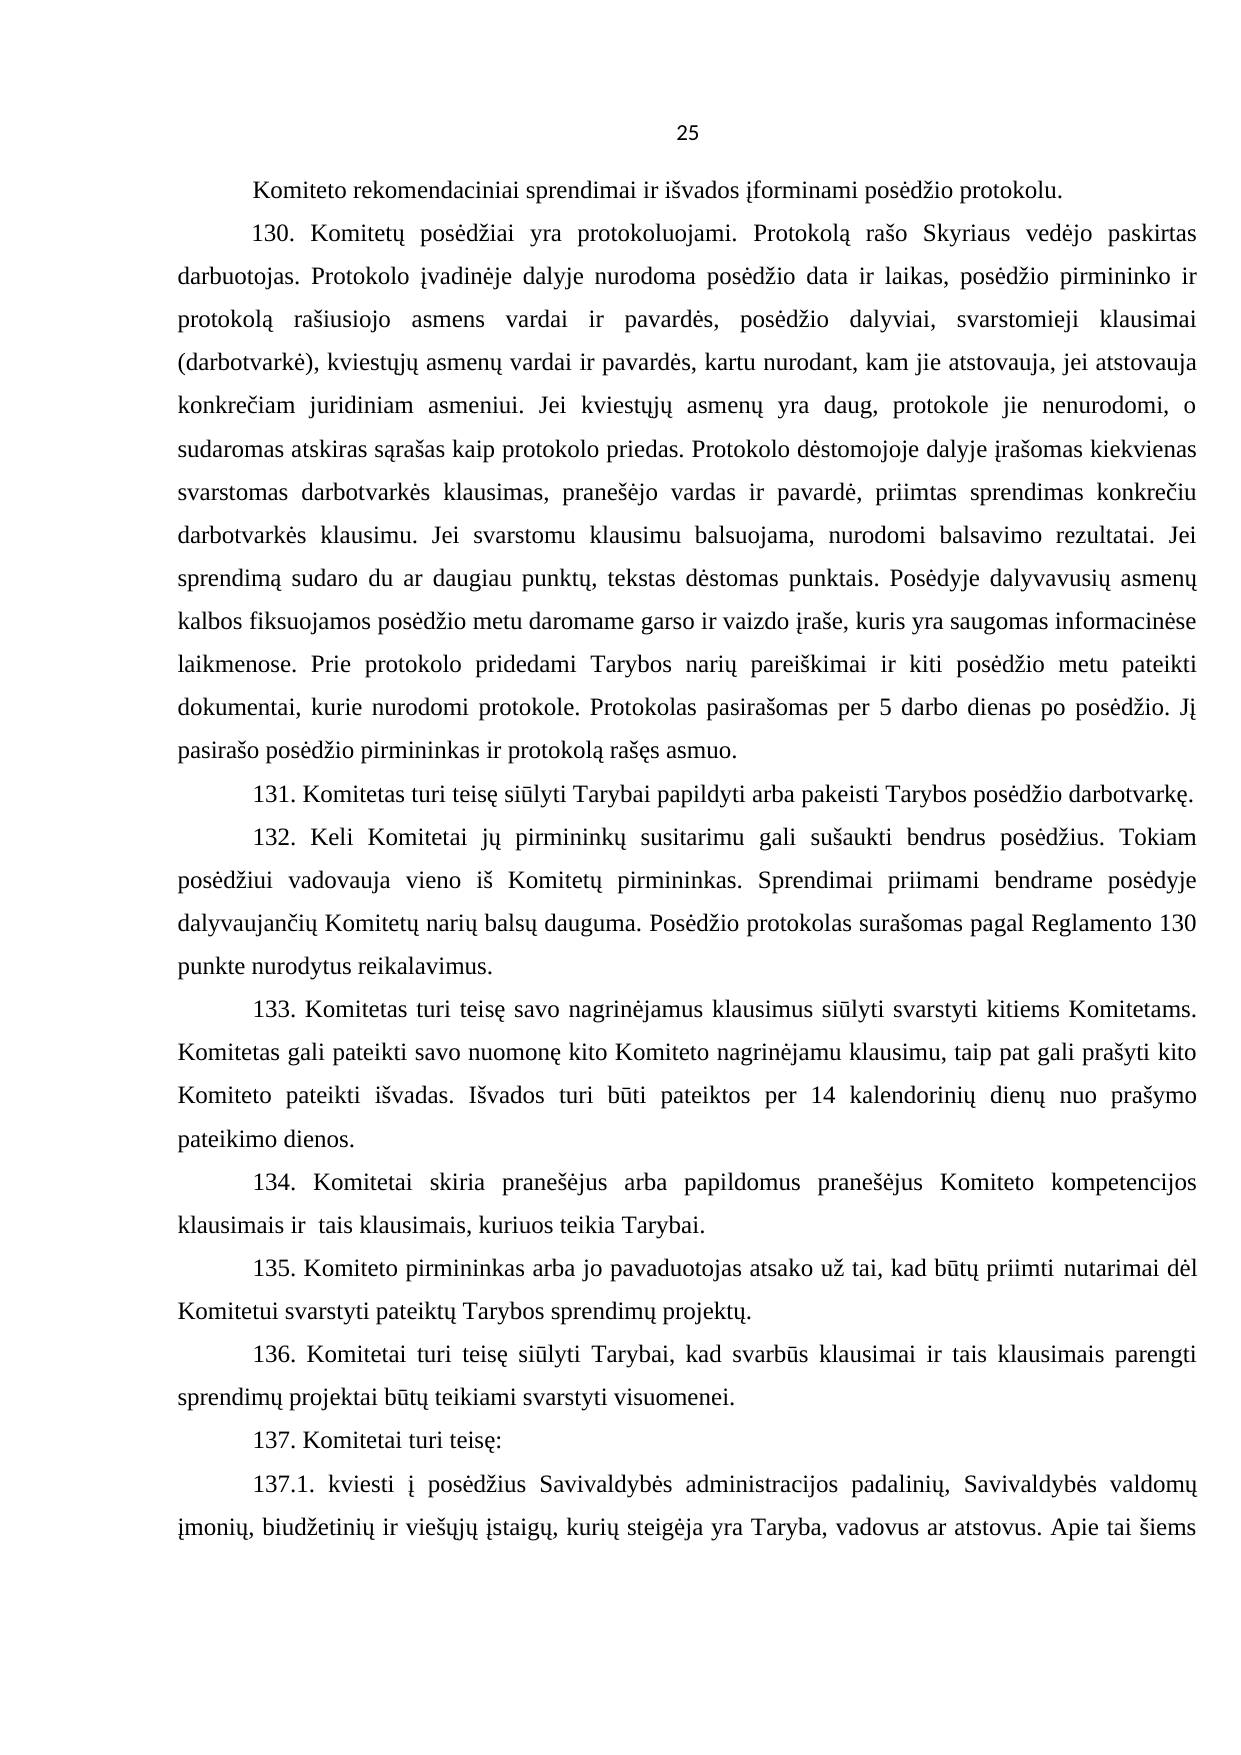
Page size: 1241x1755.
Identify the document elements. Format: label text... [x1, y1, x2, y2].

text 132. Keli Komitetai jų pirmininkų susitarimu gali sušaukti bendrus posėdžius. Tokiam posėdžiui vadovauja vieno iš Komitetų pirmininkas. Sprendimai priimami bendrame posėdyje dalyvaujančių Komitetų narių balsų dauguma. Posėdžio protokolas surašomas pagal Reglamento 130 punkte nurodytus reikalavimus. [177, 822, 1198, 980]
text 137.1. kviesti į posėdžius Savivaldybės administracijos padalinių, Savivaldybės valdomų įmonių, biudžetinių ir viešųjų įstaigų, kurių steigėja yra Taryba, vadovus ar atstovus. Apie tai šiems [177, 1469, 1198, 1541]
text Komiteto rekomendaciniai sprendimai ir išvados įforminami posėdžio protokolu. [177, 175, 1198, 204]
text 136. Komitetai turi teisę siūlyti Tarybai, kad svarbūs klausimai ir tais klausimais parengti sprendimų projektai būtų teikiami svarstyti visuomenei. [177, 1339, 1198, 1411]
text 130. Komitetų posėdžiai yra protokoluojami. Protokolą rašo Skyriaus vedėjo paskirtas darbuotojas. Protokolo įvadinėje dalyje nurodoma posėdžio data ir laikas, posėdžio pirmininko ir protokolą rašiusiojo asmens vardai ir pavardės, posėdžio dalyviai, svarstomieji klausimai (darbotvarkė), kviestųjų asmenų vardai ir pavardės, kartu nurodant, kam jie atstovauja, jei atstovauja konkrečiam juridiniam asmeniui. Jei kviestųjų asmenų yra daug, protokole jie nenurodomi, o sudaromas atskiras sąrašas kaip protokolo priedas. Protokolo dėstomojoje dalyje įrašomas kiekvienas svarstomas darbotvarkės klausimas, pranešėjo vardas ir pavardė, priimtas sprendimas konkrečiu darbotvarkės klausimu. Jei svarstomu klausimu balsuojama, nurodomi balsavimo rezultatai. Jei sprendimą sudaro du ar daugiau punktų, tekstas dėstomas punktais. Posėdyje dalyvavusių asmenų kalbos fiksuojamos posėdžio metu daromame garso ir vaizdo įraše, kuris yra saugomas informacinėse laikmenose. Prie protokolo pridedami Tarybos narių pareiškimai ir kiti posėdžio metu pateikti dokumentai, kurie nurodomi protokole. Protokolas pasirašomas per 5 darbo dienas po posėdžio. Jį pasirašo posėdžio pirmininkas ir protokolą rašęs asmuo. [177, 218, 1198, 764]
text 133. Komitetas turi teisę savo nagrinėjamus klausimus siūlyti svarstyti kitiems Komitetams. Komitetas gali pateikti savo nuomonę kito Komiteto nagrinėjamu klausimu, taip pat gali prašyti kito Komiteto pateikti išvadas. Išvados turi būti pateiktos per 14 kalendorinių dienų nuo prašymo pateikimo dienos. [177, 994, 1198, 1152]
text 135. Komiteto pirmininkas arba jo pavaduotojas atsako už tai, kad būtų priimti nutarimai dėl Komitetui svarstyti pateiktų Tarybos sprendimų projektų. [177, 1253, 1198, 1325]
text 134. Komitetai skiria pranešėjus arba papildomus pranešėjus Komiteto kompetencijos klausimais ir tais klausimais, kuriuos teikia Tarybai. [177, 1167, 1198, 1239]
text 137. Komitetai turi teisę: [177, 1426, 1198, 1454]
text 131. Komitetas turi teisę siūlyti Tarybai papildyti arba pakeisti Tarybos posėdžio darbotvarkę. [177, 779, 1198, 807]
